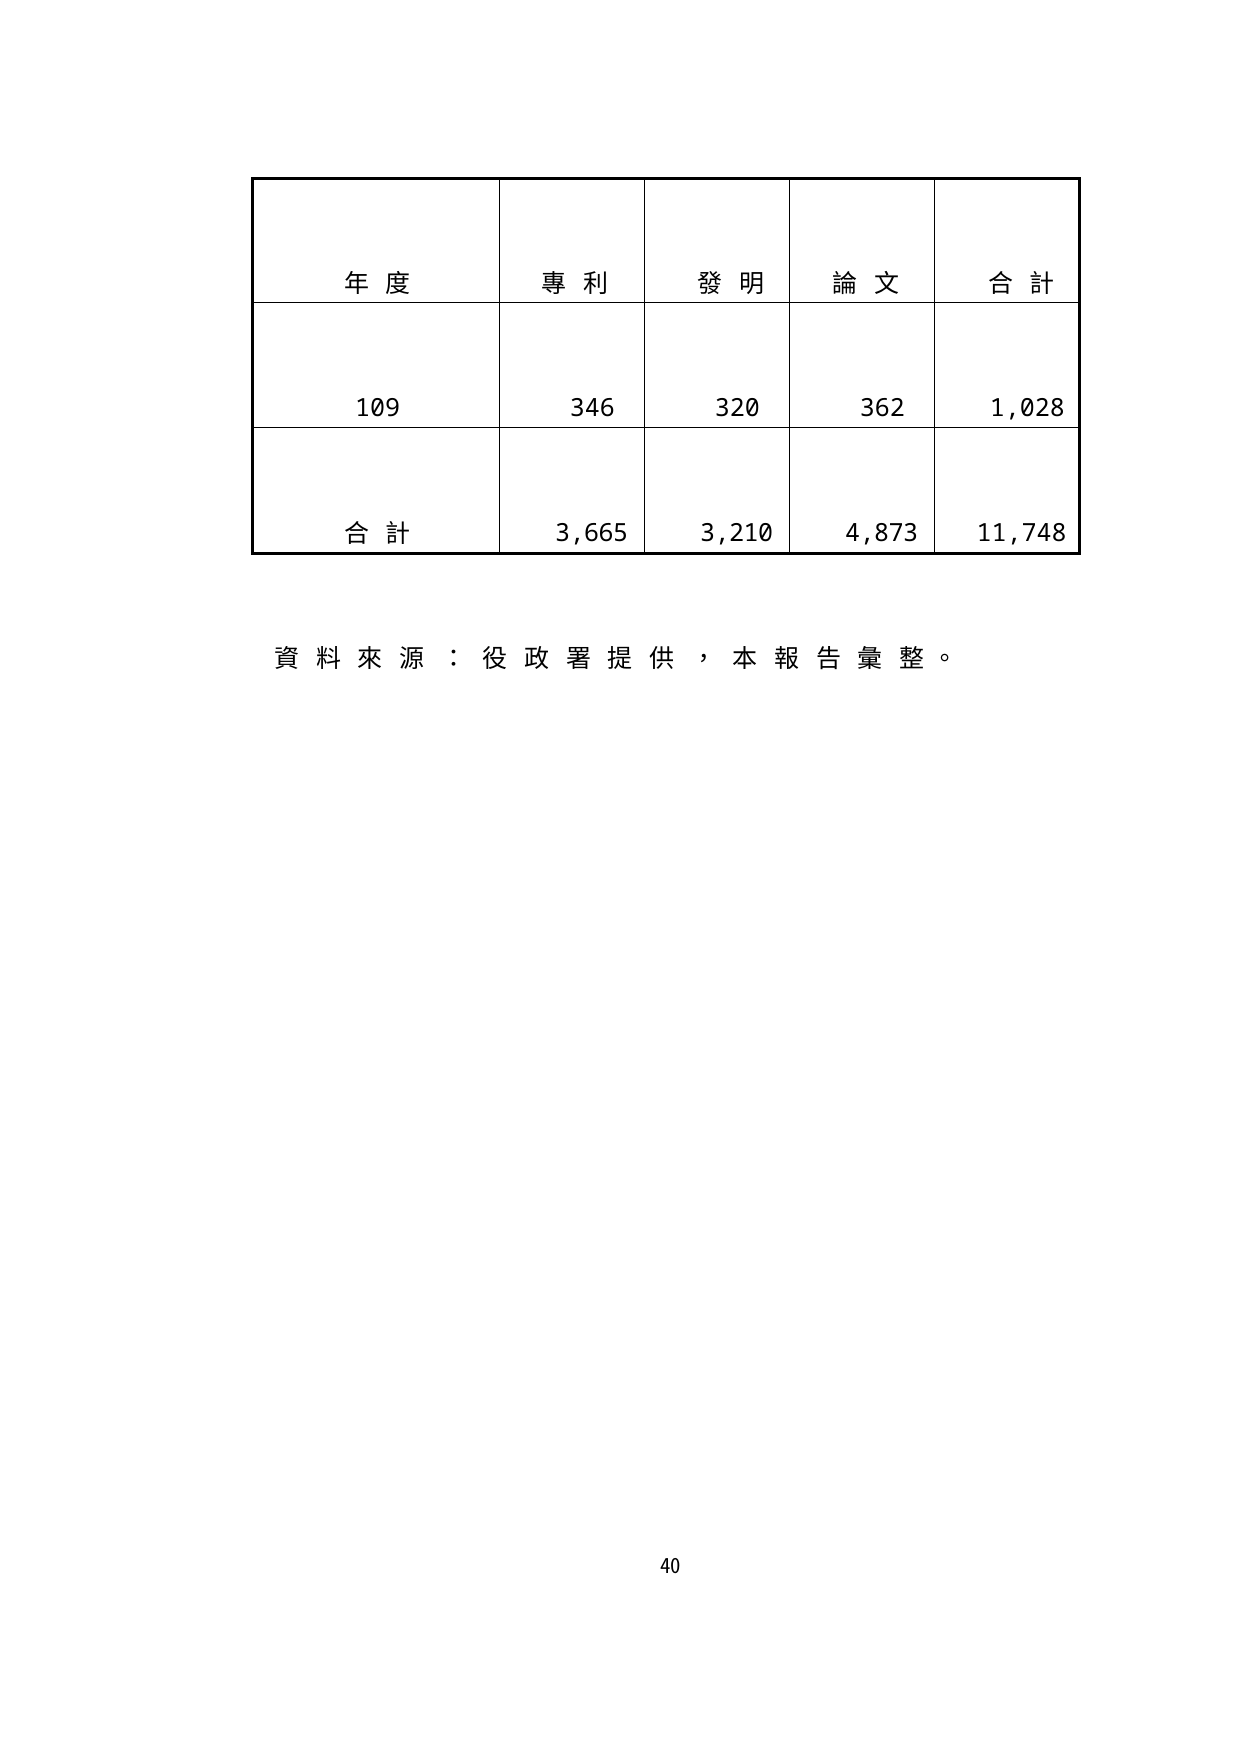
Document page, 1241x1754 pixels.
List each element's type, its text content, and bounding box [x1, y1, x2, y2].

text 資料來源：役政署提供，本報告彙整。 [242, 615, 1058, 677]
table_cell 4,873 [790, 428, 934, 552]
table_cell 346 [500, 303, 644, 427]
table_cell 3,665 [500, 428, 644, 552]
table_cell 11,748 [935, 428, 1078, 552]
table_cell 109 [254, 303, 499, 427]
table_header 論文 [790, 180, 934, 302]
table_cell 362 [790, 303, 934, 427]
table_cell 1,028 [935, 303, 1078, 427]
table_header 專利 [500, 180, 644, 302]
table_header 合計 [935, 180, 1078, 302]
table_cell 合計 [254, 428, 499, 552]
table_cell 3,210 [645, 428, 789, 552]
table_header 發明 [645, 180, 789, 302]
table_header 年度 [254, 180, 499, 302]
table_cell 320 [645, 303, 789, 427]
